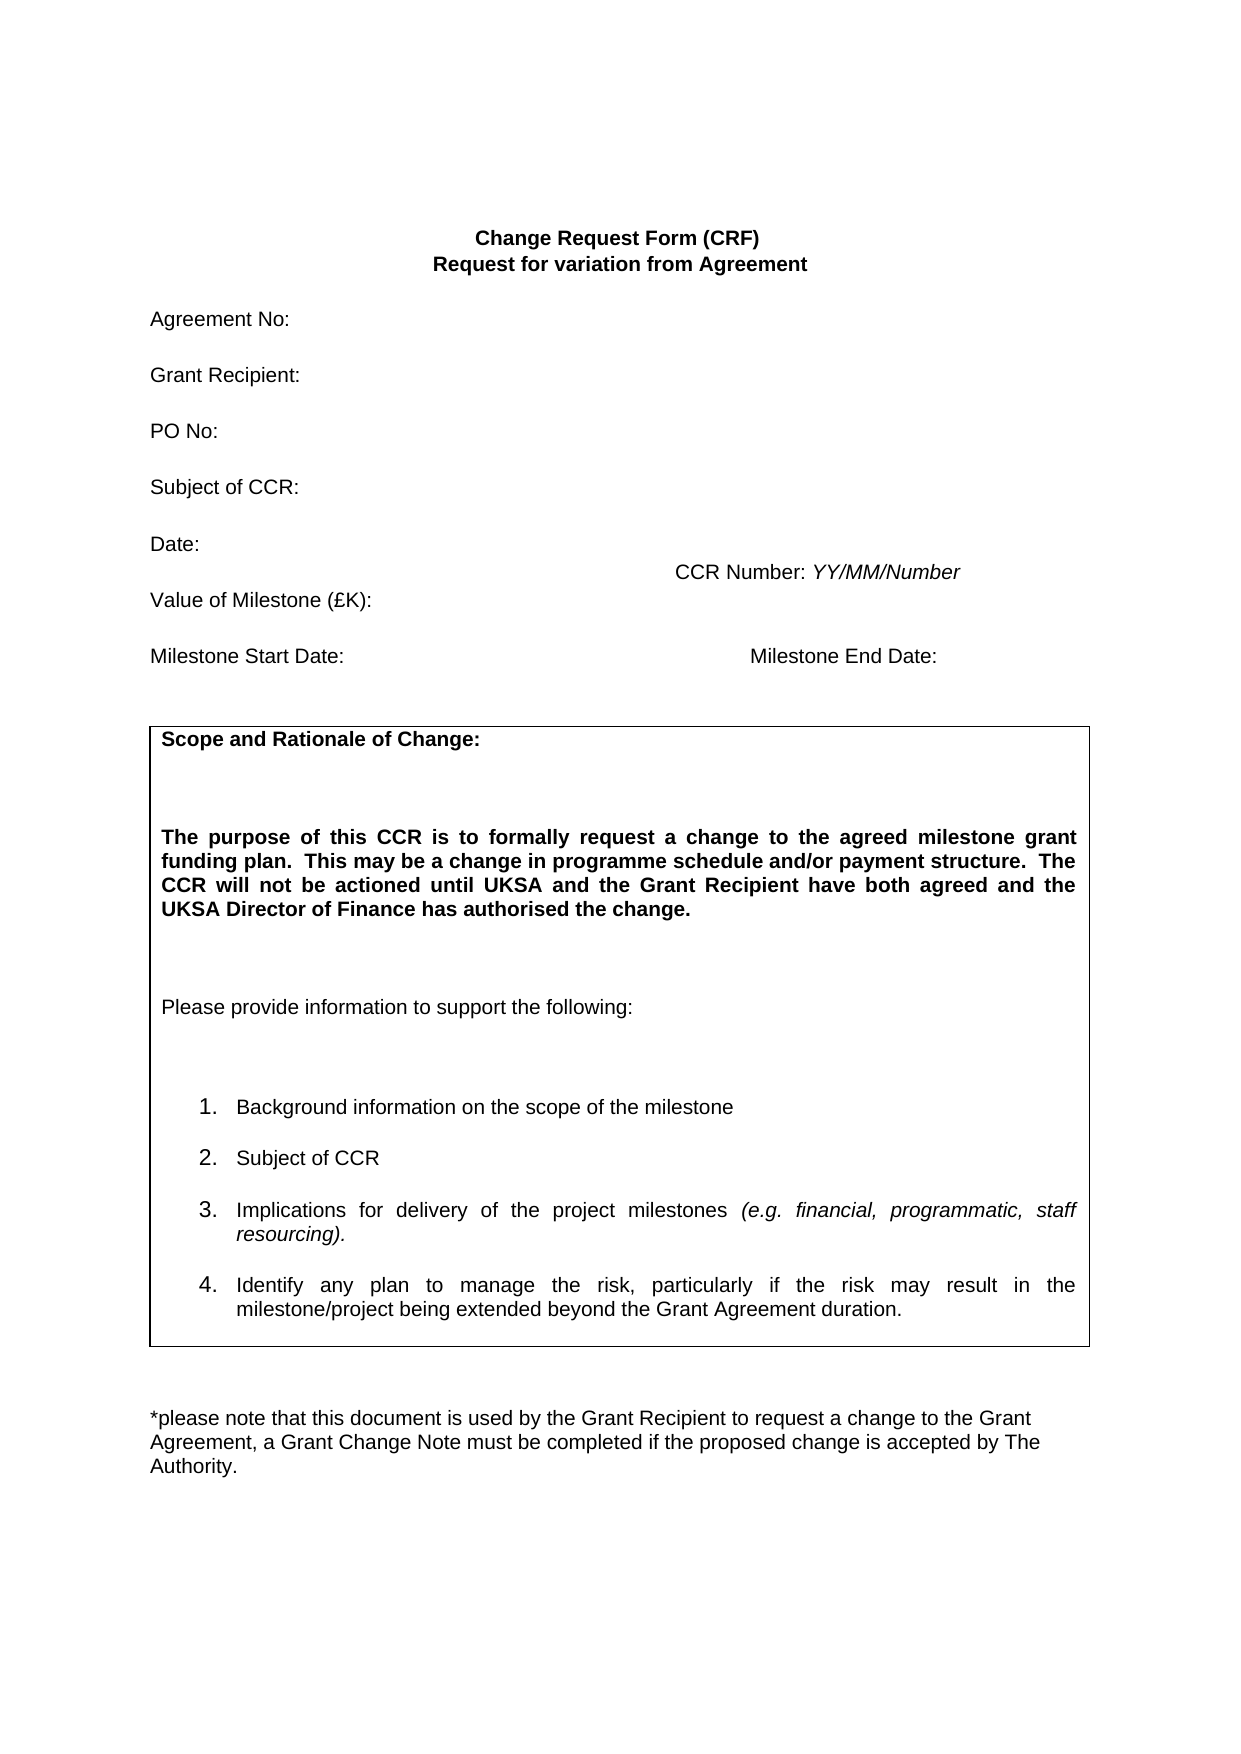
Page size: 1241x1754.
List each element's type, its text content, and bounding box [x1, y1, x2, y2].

text PO No: [150, 419, 1090, 443]
text Change Request Form (CRF) [150, 226, 1090, 250]
text Subject of CCR: [150, 475, 1090, 499]
text Request for variation from Agreement [150, 252, 1090, 276]
text Agreement No: [150, 306, 1090, 330]
table_header Scope and Rationale of Change: The purpose of this CCR is to formally request a change to the agreed milestone grant funding plan. This may be a change in programme schedule and/or payment structure. The CCR will not be actioned until UKSA and the Grant Recipient have both agreed and the UKSA Director of Finance has authorised the change. Please provide information to support the following: Background information on the scope of the milestone Subject of CCR Implications for delivery of the project milestones (e.g. financial, programmatic, staff resourcing). Identify any plan to manage the risk, particularly if the risk may result in the milestone/project being extended beyond the Grant Agreement duration. [151, 727, 1089, 1346]
text Grant Recipient: [150, 363, 1090, 387]
text CCR Number: YY/MM/Number [150, 559, 1090, 583]
text Milestone Start Date: Milestone End Date: [150, 644, 1090, 668]
text *please note that this document is used by the Grant Recipient to request a change to the Grant Agreement, a Grant Change Note must be completed if the proposed change is accepted by The Authority. [150, 1406, 1090, 1477]
text Value of Milestone (£K): [150, 588, 1090, 612]
text Date: [150, 531, 1090, 555]
